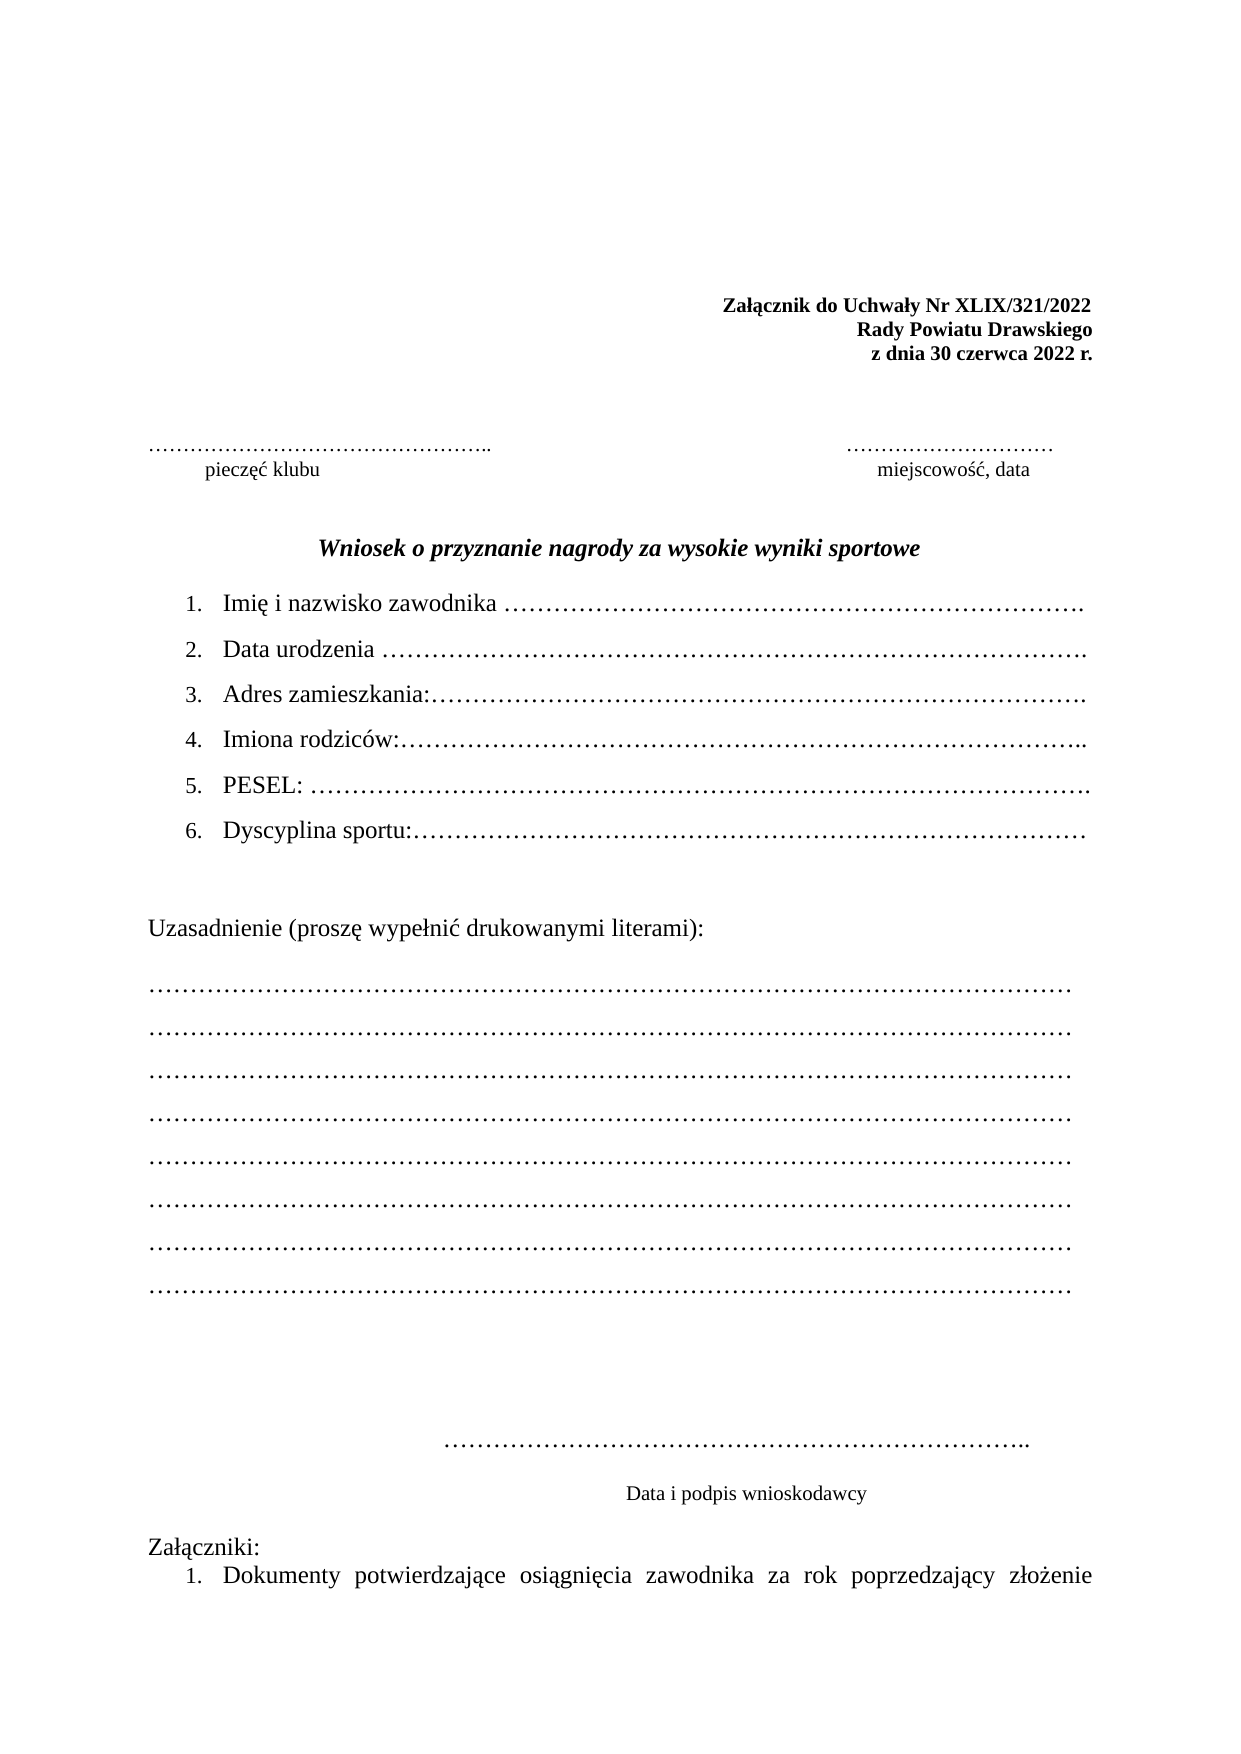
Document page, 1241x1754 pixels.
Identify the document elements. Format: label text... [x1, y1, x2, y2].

list Data urodzenia …………………………………………………………………………. [185, 634, 1093, 662]
list PESEL: …………………………………………………………………………………. [185, 770, 1093, 799]
list Imię i nazwisko zawodnika ……………………………………………………………. [185, 588, 1093, 617]
text Załączniki: [148, 1532, 1093, 1561]
text …………………………………………………………….. [148, 1366, 1093, 1481]
list Adres zamieszkania:……………………………………………………………………. [185, 679, 1093, 708]
text ………………………………………….. ………………………… [148, 432, 1093, 456]
text ………………………………………………………………………………………………… [148, 1012, 1093, 1041]
text ………………………………………………………………………………………………… [148, 1055, 1093, 1084]
text ………………………………………………………………………………………………… [148, 1184, 1093, 1213]
text Wniosek o przyznanie nagrody za wysokie wyniki sportowe [148, 533, 1093, 562]
list Dyscyplina sportu:……………………………………………………………………… [185, 815, 1093, 844]
text Rady Powiatu Drawskiego z dnia 30 czerwca 2022 r. [148, 317, 1093, 365]
list Dokumenty potwierdzające osiągnięcia zawodnika za rok poprzedzający złożenie [185, 1561, 1093, 1589]
text ………………………………………………………………………………………………… [148, 1271, 1093, 1299]
text ………………………………………………………………………………………………… [148, 1098, 1093, 1127]
text ………………………………………………………………………………………………… [148, 1141, 1093, 1170]
text pieczęć klubu miejscowość, data [148, 456, 1093, 481]
list Imiona rodziców:……………………………………………………………………….. [185, 724, 1093, 753]
text Załącznik do Uchwały Nr XLIX/321/2022 [664, 269, 1093, 317]
text Uzasadnienie (proszę wypełnić drukowanymi literami): [148, 913, 1093, 942]
text ………………………………………………………………………………………………… [148, 969, 1093, 997]
text Data i podpis wnioskodawcy [148, 1481, 1093, 1505]
text ………………………………………………………………………………………………… [148, 1227, 1093, 1256]
